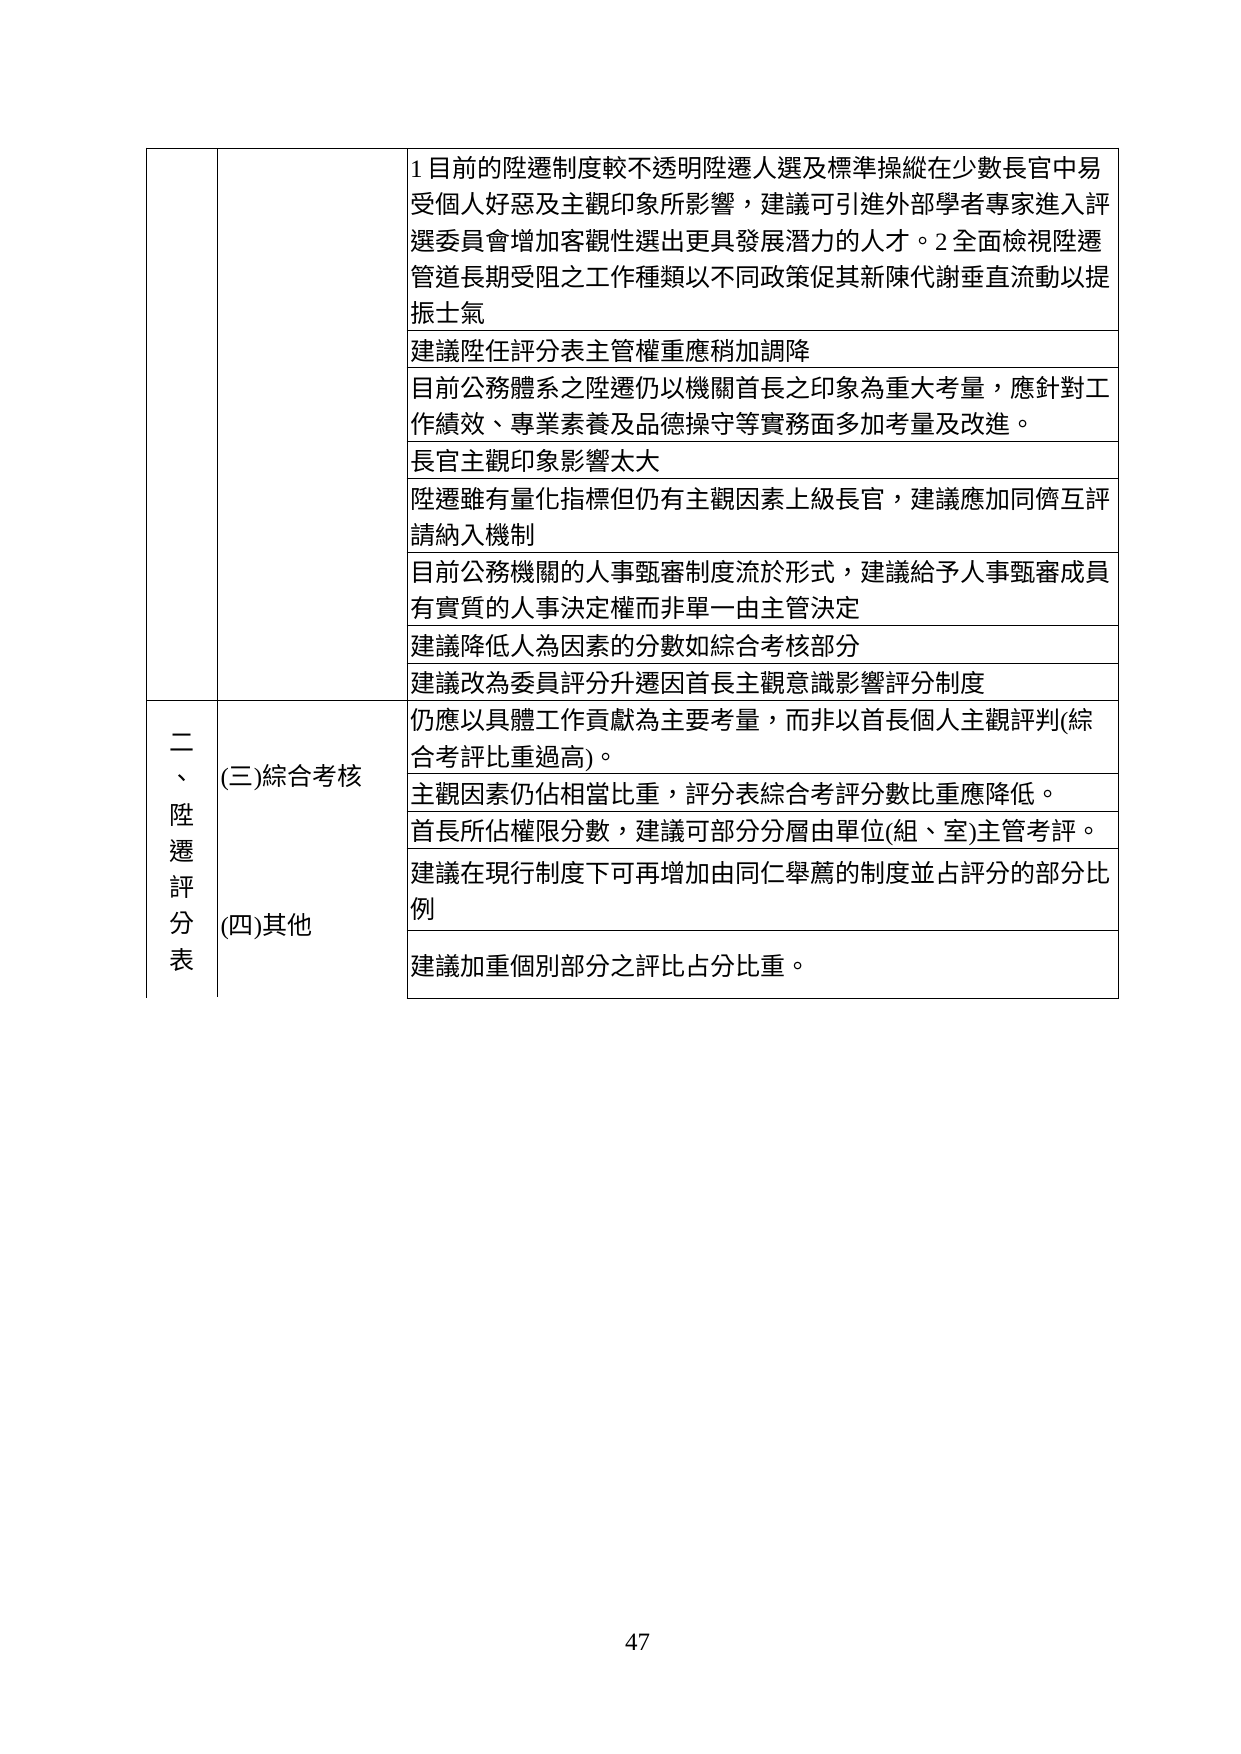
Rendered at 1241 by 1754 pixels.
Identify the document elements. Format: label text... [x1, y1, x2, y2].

table_cell [147, 149, 217, 700]
table_cell 目前公務體系之陞遷仍以機關首長之印象為重大考量，應針對工作績效、專業素養及品德操守等實務面多加考量及改進。 [408, 368, 1118, 441]
table_cell 1目前的陞遷制度較不透明陞遷人選及標準操縱在少數長官中易受個人好惡及主觀印象所影響，建議可引進外部學者專家進入評選委員會增加客觀性選出更具發展潛力的人才。2全面檢視陞遷管道長期受阻之工作種類以不同政策促其新陳代謝垂直流動以提振士氣 [408, 149, 1118, 330]
table_cell 建議陞任評分表主管權重應稍加調降 [408, 331, 1118, 367]
table_cell 長官主觀印象影響太大 [408, 442, 1118, 478]
table_cell 陞遷雖有量化指標但仍有主觀因素上級長官，建議應加同儕互評請納入機制 [408, 479, 1118, 552]
table_cell 建議在現行制度下可再增加由同仁舉薦的制度並占評分的部分比例 [408, 849, 1118, 929]
table_cell 主觀因素仍佔相當比重，評分表綜合考評分數比重應降低。 [408, 774, 1118, 811]
table_cell 建議加重個別部分之評比占分比重。 [408, 931, 1118, 998]
table_cell 首長所佔權限分數，建議可部分分層由單位(組、室)主管考評。 [408, 812, 1118, 848]
table_cell 建議降低人為因素的分數如綜合考核部分 [408, 626, 1118, 662]
table_cell (三)綜合考核 [218, 701, 407, 848]
table_cell [218, 149, 407, 700]
table_cell 目前公務機關的人事甄審制度流於形式，建議給予人事甄審成員有實質的人事決定權而非單一由主管決定 [408, 553, 1118, 625]
table_cell 二 、 陞 遷 評 分 表 [147, 701, 217, 998]
table_cell 建議改為委員評分升遷因首長主觀意識影響評分制度 [408, 664, 1118, 700]
table_cell (四)其他 [218, 848, 407, 998]
table_cell 仍應以具體工作貢獻為主要考量，而非以首長個人主觀評判(綜合考評比重過高)。 [408, 701, 1118, 773]
